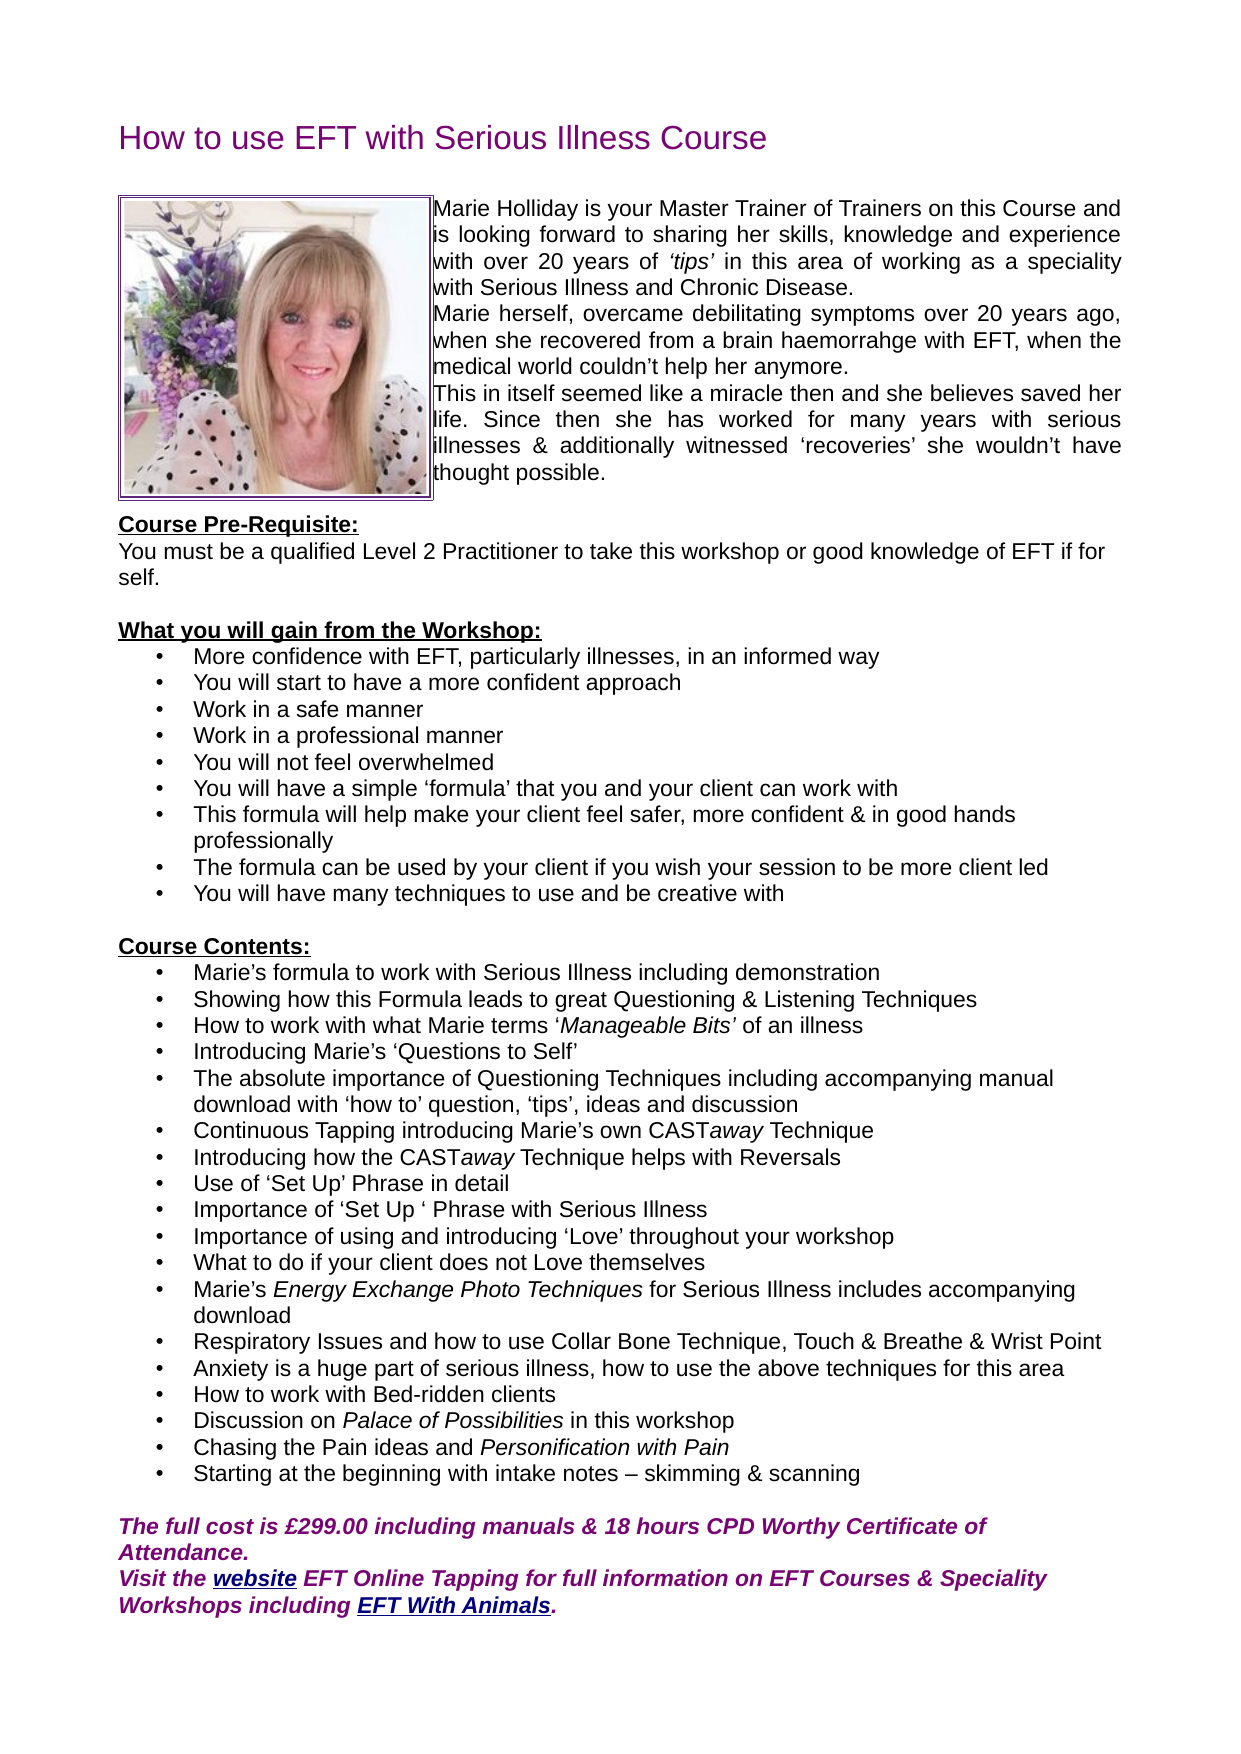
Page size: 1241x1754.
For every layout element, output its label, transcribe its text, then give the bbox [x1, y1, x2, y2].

list Discussion on Palace of Possibilities in this workshop [156, 1407, 1122, 1434]
text The full cost is £299.00 including manuals & 18 hours CPD Worthy Certificate of Attendance. [118, 1513, 1122, 1565]
text Marie Holliday is your Master Trainer of Trainers on this Course and is looking forward to sharing her skills, knowledge and experience with over 20 years of ‘tips’ in this area of working as a speciality with Serious Illness and Chronic Disease. [434, 195, 1122, 300]
list Continuous Tapping introducing Marie’s own CASTaway Technique [156, 1117, 1122, 1144]
list Introducing Marie’s ‘Questions to Self’ [156, 1038, 1122, 1065]
list Marie’s Energy Exchange Photo Techniques for Serious Illness includes accompanying download [156, 1276, 1122, 1328]
list The absolute importance of Questioning Techniques including accompanying manual download with ‘how to’ question, ‘tips’, ideas and discussion [156, 1065, 1122, 1117]
list How to work with Bed-ridden clients [156, 1381, 1122, 1407]
list More confidence with EFT, particularly illnesses, in an informed way [156, 643, 1122, 669]
picture [124, 201, 427, 494]
list You will start to have a more confident approach [156, 669, 1122, 696]
list Use of ‘Set Up’ Phrase in detail [156, 1170, 1122, 1196]
list You will have many techniques to use and be creative with [156, 880, 1122, 907]
list You will not feel overwhelmed [156, 748, 1122, 775]
text Course Pre-Requisite: [118, 511, 1122, 538]
list Work in a professional manner [156, 722, 1122, 748]
list What to do if your client does not Love themselves [156, 1249, 1122, 1276]
list Chasing the Pain ideas and Personification with Pain [156, 1434, 1122, 1460]
list Importance of using and introducing ‘Love’ throughout your workshop [156, 1223, 1122, 1249]
list You will have a simple ‘formula’ that you and your client can work with [156, 775, 1122, 801]
list This formula will help make your client feel safer, more confident & in good hands professionally [156, 801, 1122, 854]
list Marie’s formula to work with Serious Illness including demonstration [156, 959, 1122, 986]
text What you will gain from the Workshop: [118, 617, 1122, 643]
list How to work with what Marie terms ‘Manageable Bits’ of an illness [156, 1012, 1122, 1038]
list Introducing how the CASTaway Technique helps with Reversals [156, 1144, 1122, 1170]
list The formula can be used by your client if you wish your session to be more client led [156, 854, 1122, 880]
text How to use EFT with Serious Illness Course [118, 118, 1122, 157]
text Marie herself, overcame debilitating symptoms over 20 years ago, when she recovered from a brain haemorrahge with EFT, when the medical world couldn’t help her anymore. [434, 300, 1122, 379]
text This in itself seemed like a miracle then and she believes saved her life. Since then she has worked for many years with serious illnesses & additionally witnessed ‘recoveries’ she wouldn’t have thought possible. [434, 379, 1122, 485]
list Starting at the beginning with intake notes – skimming & scanning [156, 1460, 1122, 1486]
list Work in a safe manner [156, 696, 1122, 722]
list Respiratory Issues and how to use Collar Bone Technique, Touch & Breathe & Wrist Point [156, 1328, 1122, 1354]
list Anxiety is a huge part of serious illness, how to use the above techniques for this area [156, 1354, 1122, 1381]
list Showing how this Formula leads to great Questioning & Listening Techniques [156, 986, 1122, 1012]
text Visit the website EFT Online Tapping for full information on EFT Courses & Speciality Workshops including EFT With Animals. [118, 1565, 1122, 1618]
text Course Contents: [118, 933, 1122, 959]
text You must be a qualified Level 2 Practitioner to take this workshop or good knowledge of EFT if for self. [118, 538, 1122, 590]
list Importance of ‘Set Up ‘ Phrase with Serious Illness [156, 1196, 1122, 1223]
